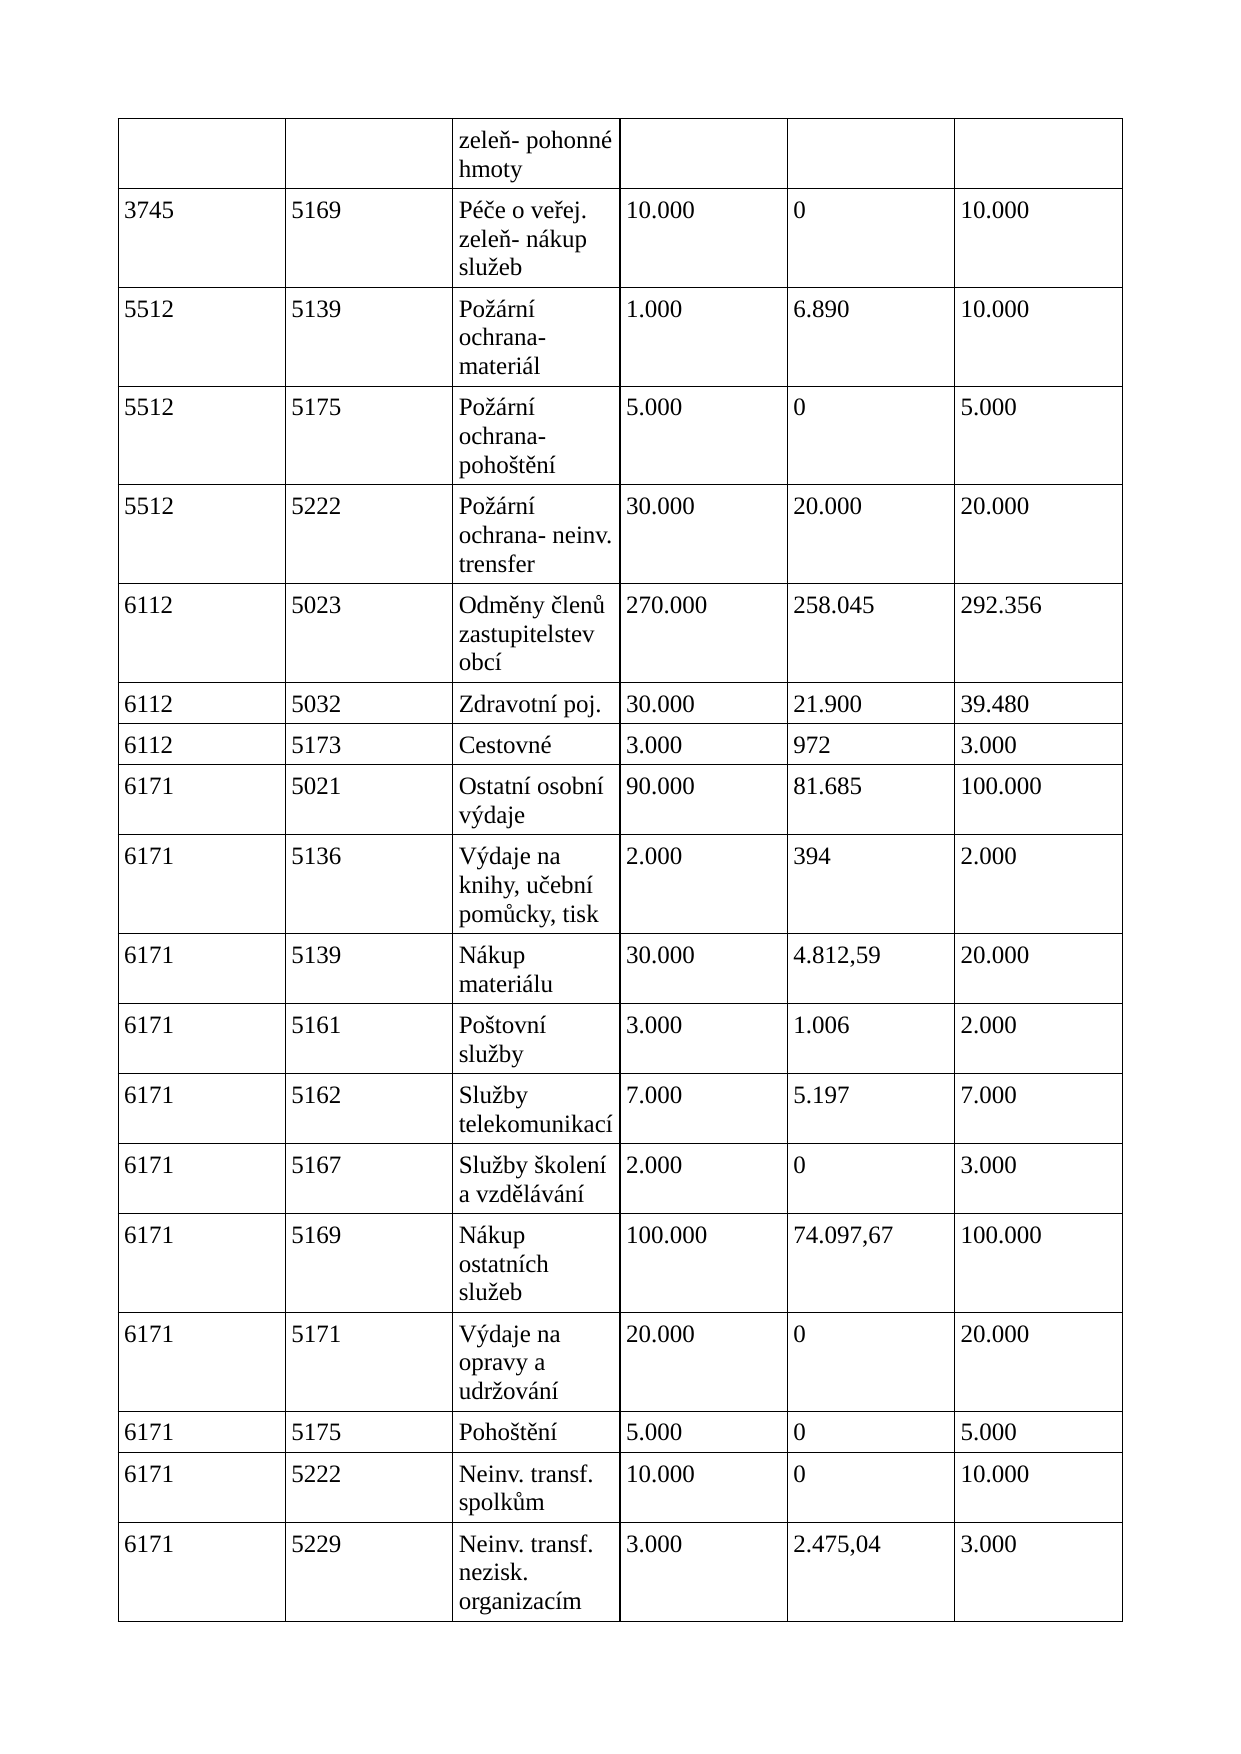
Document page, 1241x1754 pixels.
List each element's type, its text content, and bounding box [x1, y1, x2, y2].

table_cell 3.000 [621, 1004, 787, 1073]
table_cell 81.685 [788, 765, 954, 834]
table_cell Ostatní osobní výdaje [453, 765, 619, 834]
table_cell 6171 [119, 1313, 285, 1411]
table_cell 74.097,67 [788, 1214, 954, 1312]
table_cell Výdaje na opravy a udržování [453, 1313, 619, 1411]
table_cell 3745 [119, 189, 285, 287]
table_cell 3.000 [955, 1144, 1122, 1213]
table_cell Zdravotní poj. [453, 683, 619, 723]
table_cell Výdaje na knihy, učební pomůcky, tisk [453, 835, 619, 933]
table_cell 20.000 [955, 934, 1122, 1003]
table_cell 30.000 [621, 683, 787, 723]
table_cell 5175 [286, 387, 452, 484]
table_cell Nákup materiálu [453, 934, 619, 1003]
table_cell 6171 [119, 1412, 285, 1452]
table_cell 6171 [119, 1453, 285, 1522]
table_cell 5.000 [955, 387, 1122, 484]
table_cell Péče o veřej. zeleň- nákup služeb [453, 189, 619, 287]
table_cell 0 [788, 189, 954, 287]
table_cell 7.000 [955, 1074, 1122, 1143]
table_cell 3.000 [955, 724, 1122, 764]
table_cell 5139 [286, 934, 452, 1003]
table_cell Požární ochrana- neinv. trensfer [453, 485, 619, 583]
table_cell 258.045 [788, 584, 954, 682]
table_cell 6171 [119, 1004, 285, 1073]
table_cell 6.890 [788, 288, 954, 386]
table_cell 5167 [286, 1144, 452, 1213]
table_cell Požární ochrana- materiál [453, 288, 619, 386]
table_cell 100.000 [621, 1214, 787, 1312]
table_cell 6171 [119, 835, 285, 933]
table_cell 5.000 [621, 1412, 787, 1452]
table_cell 2.000 [621, 835, 787, 933]
table_cell 6112 [119, 724, 285, 764]
table_cell 6171 [119, 1074, 285, 1143]
table_cell Požární ochrana- pohoštění [453, 387, 619, 484]
table_cell 5032 [286, 683, 452, 723]
table_cell 0 [788, 1453, 954, 1522]
table_cell 10.000 [955, 1453, 1122, 1522]
table_cell [955, 119, 1122, 188]
table_cell 6171 [119, 934, 285, 1003]
table_cell 5173 [286, 724, 452, 764]
table_cell 292.356 [955, 584, 1122, 682]
table_cell 6112 [119, 683, 285, 723]
table_cell Cestovné [453, 724, 619, 764]
table_cell 2.475,04 [788, 1523, 954, 1621]
table_cell 5222 [286, 485, 452, 583]
table_cell 20.000 [955, 1313, 1122, 1411]
table_cell 5021 [286, 765, 452, 834]
table_cell 6171 [119, 1144, 285, 1213]
table_cell 20.000 [621, 1313, 787, 1411]
table_cell Služby školení a vzdělávání [453, 1144, 619, 1213]
table_cell 7.000 [621, 1074, 787, 1143]
table_cell 0 [788, 387, 954, 484]
table_cell 972 [788, 724, 954, 764]
table_cell Pohoštění [453, 1412, 619, 1452]
table_cell 5169 [286, 189, 452, 287]
table_cell 5161 [286, 1004, 452, 1073]
table_cell 394 [788, 835, 954, 933]
table_cell 10.000 [955, 189, 1122, 287]
table_cell 5512 [119, 288, 285, 386]
table_cell 1.006 [788, 1004, 954, 1073]
table_cell 5171 [286, 1313, 452, 1411]
table_cell Odměny členů zastupitelstev obcí [453, 584, 619, 682]
table_cell 1.000 [621, 288, 787, 386]
table_cell 2.000 [955, 835, 1122, 933]
table_cell Neinv. transf. spolkům [453, 1453, 619, 1522]
table_cell 10.000 [621, 1453, 787, 1522]
table_cell 5136 [286, 835, 452, 933]
table_cell 3.000 [621, 1523, 787, 1621]
table_cell 10.000 [955, 288, 1122, 386]
table_cell 2.000 [955, 1004, 1122, 1073]
table_cell Poštovní služby [453, 1004, 619, 1073]
table_cell 5.000 [955, 1412, 1122, 1452]
table_cell 20.000 [788, 485, 954, 583]
table_cell Služby telekomunikací [453, 1074, 619, 1143]
table_cell 5222 [286, 1453, 452, 1522]
table_cell 6112 [119, 584, 285, 682]
table_cell Nákup ostatních služeb [453, 1214, 619, 1312]
table_cell 39.480 [955, 683, 1122, 723]
table_cell [119, 119, 285, 188]
table_cell 0 [788, 1313, 954, 1411]
table_cell 30.000 [621, 485, 787, 583]
table_cell 4.812,59 [788, 934, 954, 1003]
table_cell 90.000 [621, 765, 787, 834]
table_cell 270.000 [621, 584, 787, 682]
table_cell Neinv. transf. nezisk. organizacím [453, 1523, 619, 1621]
table_cell [286, 119, 452, 188]
table_cell 10.000 [621, 189, 787, 287]
table_cell zeleň- pohonné hmoty [453, 119, 619, 188]
table_cell 5229 [286, 1523, 452, 1621]
table_cell 5139 [286, 288, 452, 386]
table_cell 3.000 [955, 1523, 1122, 1621]
table_cell 5512 [119, 387, 285, 484]
table_cell 0 [788, 1412, 954, 1452]
table_cell 5169 [286, 1214, 452, 1312]
table_cell 2.000 [621, 1144, 787, 1213]
table_cell 3.000 [621, 724, 787, 764]
table_cell 5023 [286, 584, 452, 682]
table_cell [621, 119, 787, 188]
table_cell 21.900 [788, 683, 954, 723]
table_cell 6171 [119, 765, 285, 834]
table_cell 6171 [119, 1523, 285, 1621]
table_cell 6171 [119, 1214, 285, 1312]
table_cell 20.000 [955, 485, 1122, 583]
table_cell 5.000 [621, 387, 787, 484]
table_cell 5162 [286, 1074, 452, 1143]
table_cell 0 [788, 1144, 954, 1213]
table_cell 5512 [119, 485, 285, 583]
table_cell 30.000 [621, 934, 787, 1003]
table_cell 100.000 [955, 1214, 1122, 1312]
table_cell [788, 119, 954, 188]
table_cell 100.000 [955, 765, 1122, 834]
table_cell 5.197 [788, 1074, 954, 1143]
table_cell 5175 [286, 1412, 452, 1452]
